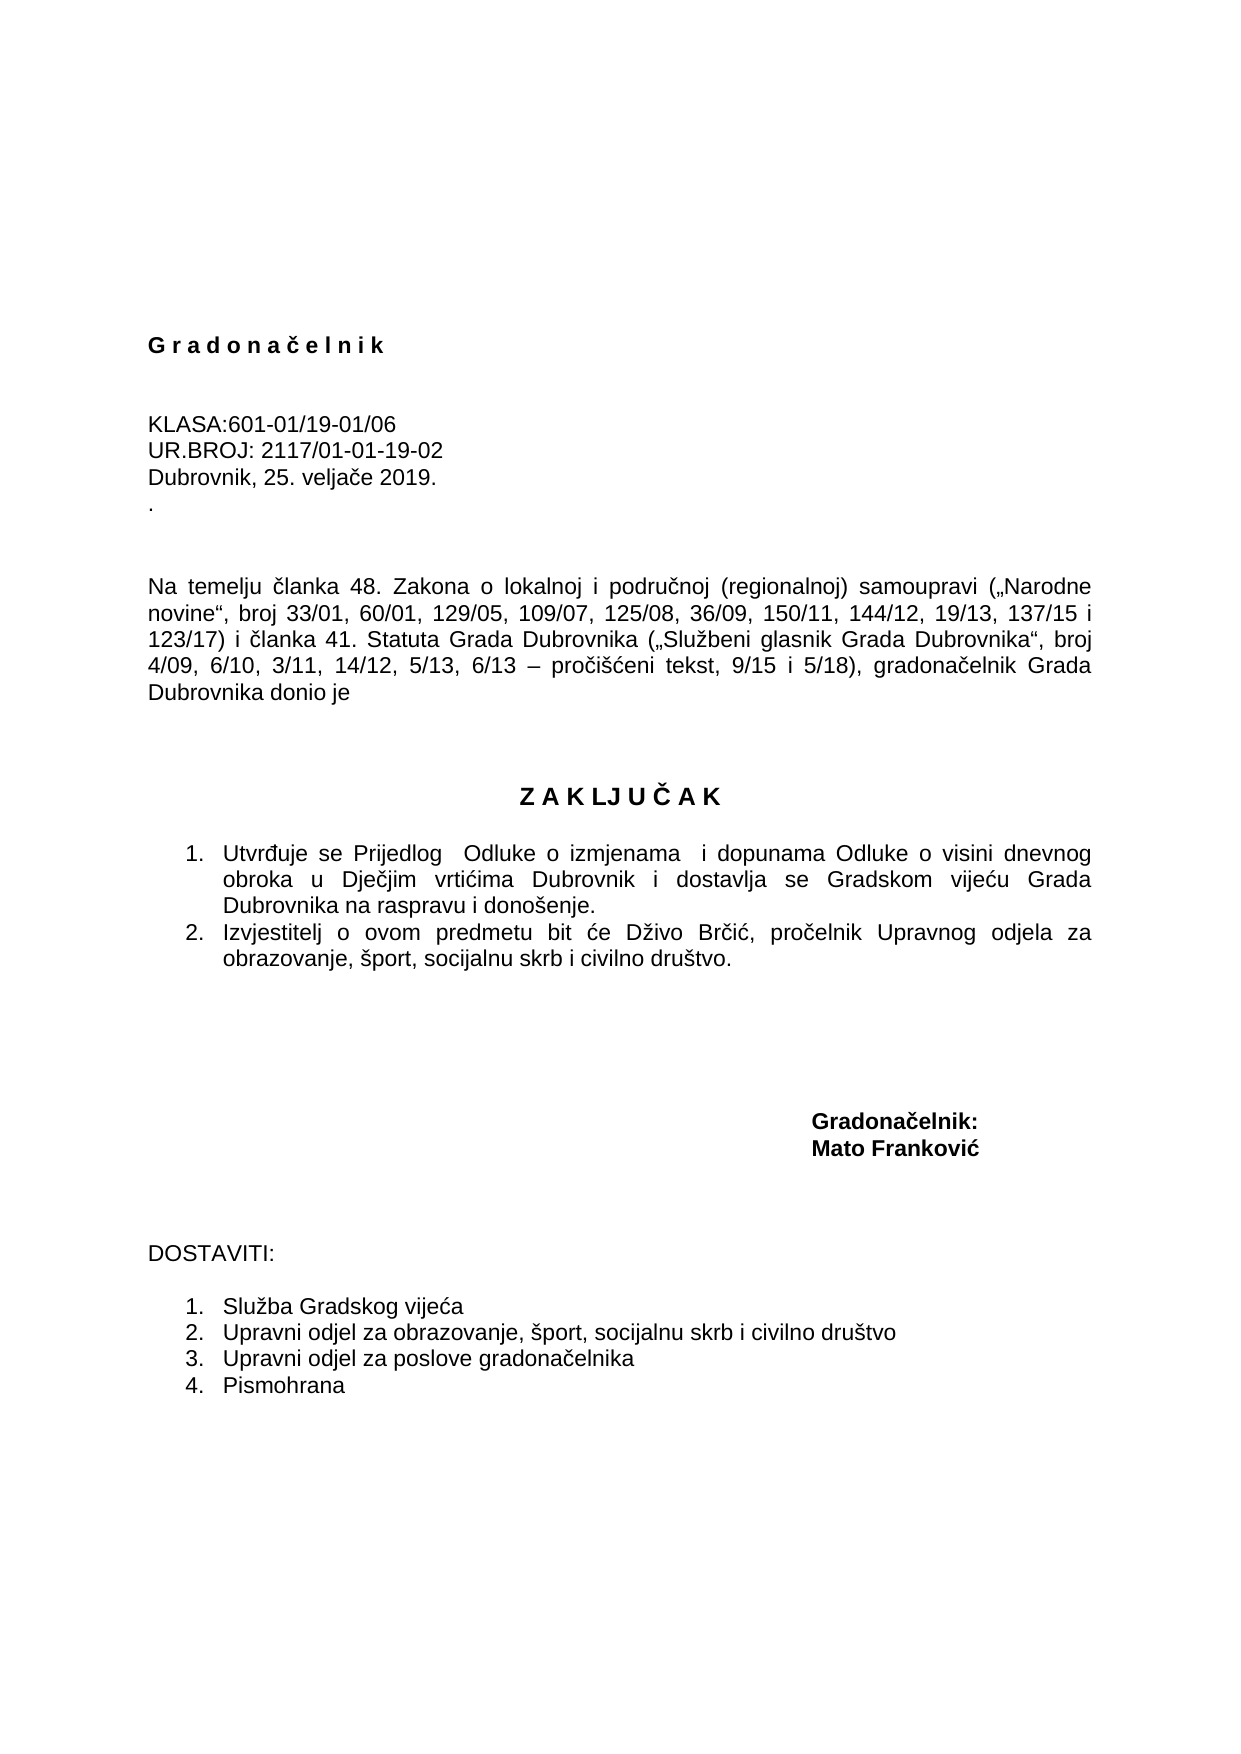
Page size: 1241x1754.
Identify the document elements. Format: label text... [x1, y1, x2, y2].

text Z A K LJ U Č A K [148, 782, 1093, 811]
list Upravni odjel za obrazovanje, šport, socijalnu skrb i civilno društvo [185, 1319, 1093, 1345]
text Gradonačelnik: [811, 1108, 1093, 1134]
text DOSTAVITI: [148, 1240, 1093, 1266]
text Mato Franković [811, 1134, 1093, 1161]
text UR.BROJ: 2117/01-01-19-02 [148, 437, 1093, 464]
list Upravni odjel za poslove gradonačelnika [185, 1345, 1093, 1372]
text Na temelju članka 48. Zakona o lokalnoj i područnoj (regionalnoj) samoupravi („Narodne novine“, broj 33/01, 60/01, 129/05, 109/07, 125/08, 36/09, 150/11, 144/12, 19/13, 137/15 i 123/17) i članka 41. Statuta Grada Dubrovnika („Službeni glasnik Grada Dubrovnika“, broj 4/09, 6/10, 3/11, 14/12, 5/13, 6/13 – pročišćeni tekst, 9/15 i 5/18), gradonačelnik Grada Dubrovnika donio je [148, 573, 1093, 705]
text KLASA:601-01/19-01/06 [148, 411, 1093, 437]
list Služba Gradskog vijeća [185, 1293, 1093, 1319]
text . [148, 490, 1093, 517]
list Utvrđuje se Prijedlog Odluke o izmjenama i dopunama Odluke o visini dnevnog obroka u Dječjim vrtićima Dubrovnik i dostavlja se Gradskom vijeću Grada Dubrovnika na raspravu i donošenje. [185, 840, 1093, 919]
list Pismohrana [185, 1372, 1093, 1398]
text G r a d o n a č e l n i k [148, 332, 1093, 358]
list Izvjestitelj o ovom predmetu bit će Dživo Brčić, pročelnik Upravnog odjela za obrazovanje, šport, socijalnu skrb i civilno društvo. [185, 919, 1093, 972]
text Dubrovnik, 25. veljače 2019. [148, 464, 1093, 490]
